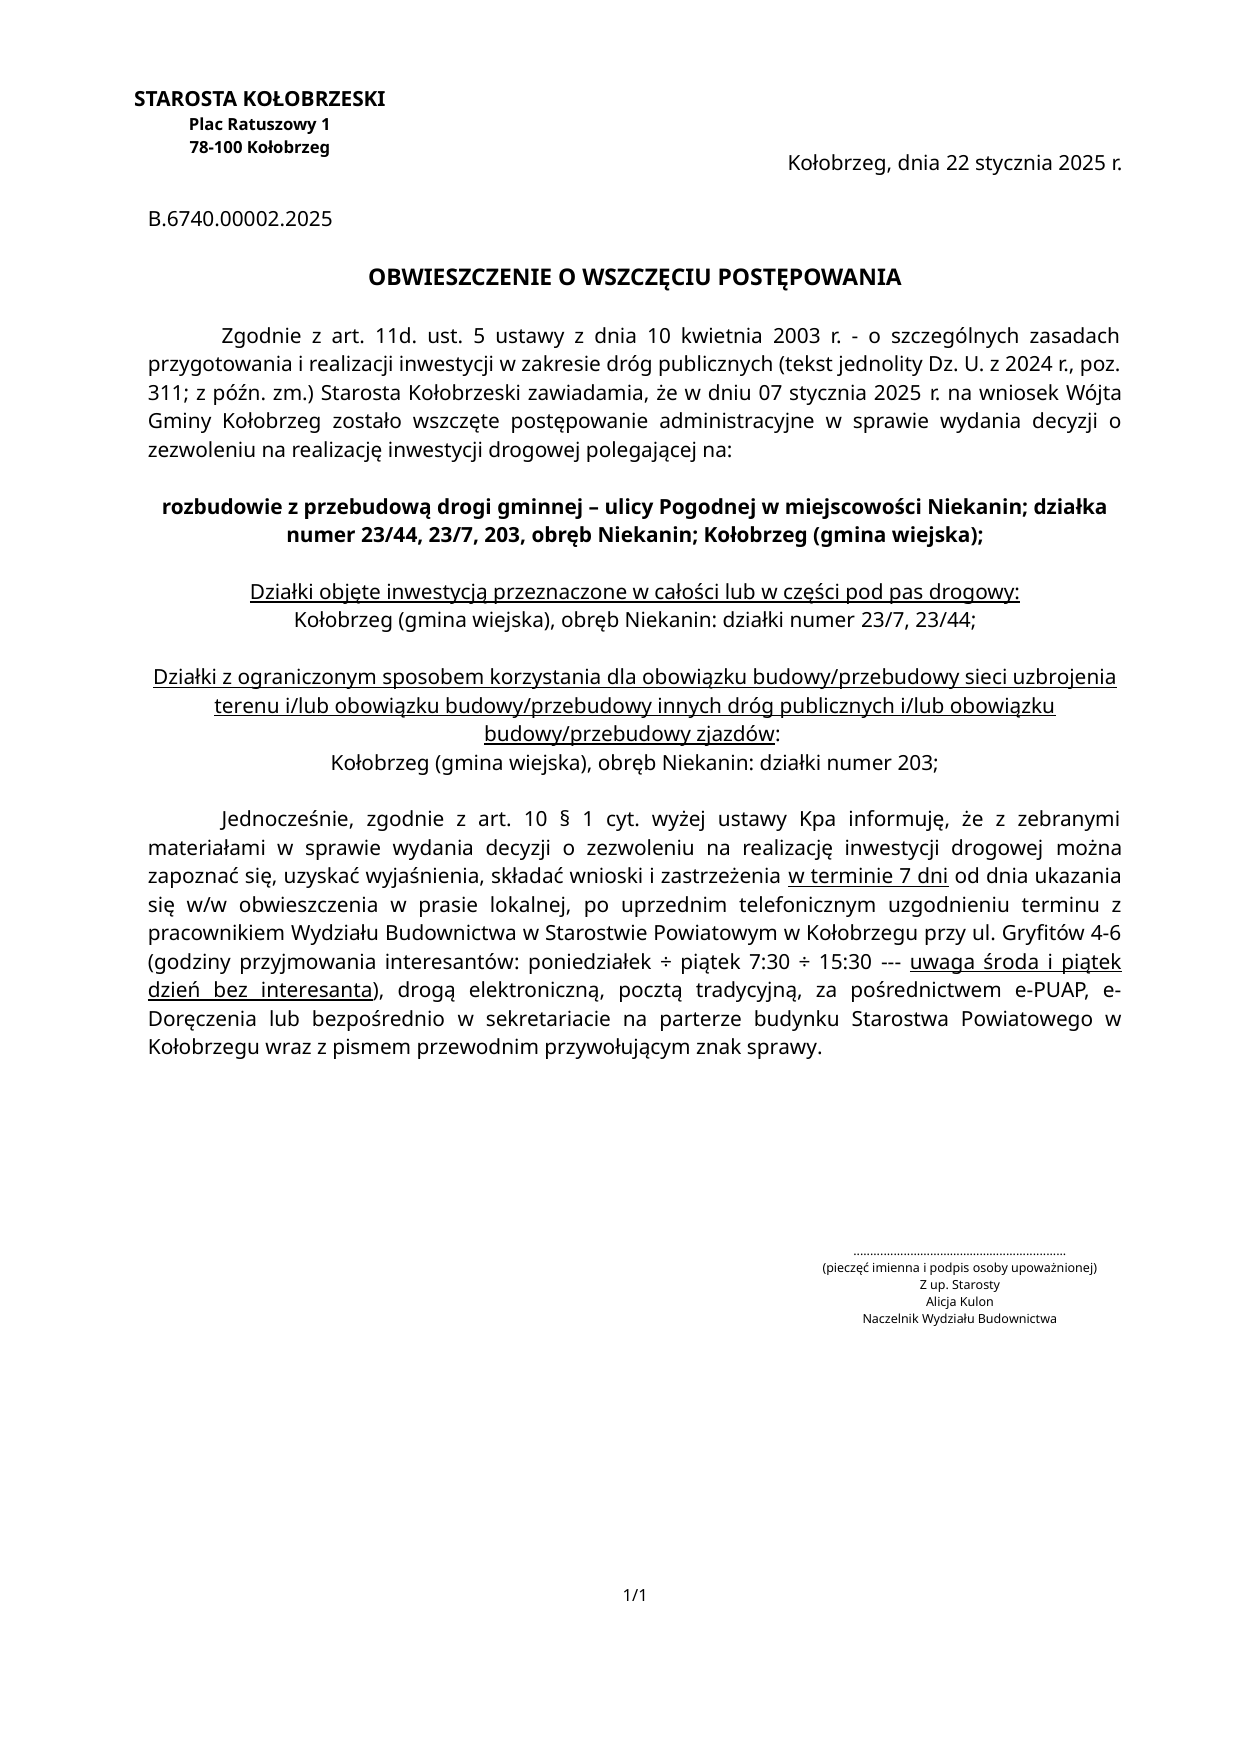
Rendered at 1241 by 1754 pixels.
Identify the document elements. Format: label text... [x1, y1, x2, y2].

table_cell [148, 176, 1122, 204]
table_cell (pieczęć imienna i podpis osoby upoważnionej) Z up. Starosty Alicja Kulon Naczelnik Wydziału Budownictwa [797, 1259, 1122, 1328]
table_cell B.6740.00002.2025 [148, 205, 1122, 233]
table_cell [148, 1328, 472, 1350]
text 78-100 Kołobrzeg [103, 136, 416, 158]
table_cell [148, 1259, 472, 1328]
text Zgodnie z art. 11d. ust. 5 ustawy z dnia 10 kwietnia 2003 r. - o szczególnych zasadach przygotowania i realizacji inwestycji w zakresie dróg publicznych (tekst jednolity Dz. U. z 2024 r., poz. 311; z późn. zm.) Starosta Kołobrzeski zawiadamia, że w dniu 07 stycznia 2025 r. na wniosek Wójta Gminy Kołobrzeg zostało wszczęte postępowanie administracyjne w sprawie wydania decyzji o zezwoleniu na realizację inwestycji drogowej polegającej na: [148, 321, 1122, 463]
table_cell .................……………………….................... [797, 1083, 1122, 1259]
table_header Kołobrzeg, dnia 22 stycznia 2025 r. [148, 148, 1122, 176]
table_header [148, 1061, 472, 1083]
text STAROSTA KOŁOBRZESKI [103, 84, 416, 113]
table_header [148, 463, 1122, 492]
table_header [473, 1061, 797, 1083]
table_cell [473, 1083, 797, 1259]
table_header [797, 1061, 1122, 1083]
table_cell [473, 1259, 797, 1328]
table_cell [473, 1328, 797, 1350]
table_cell [148, 293, 1122, 321]
table_cell [148, 1083, 472, 1259]
table_cell OBWIESZCZENIE O WSZCZĘCIU POSTĘPOWANIA [148, 261, 1122, 293]
text Plac Ratuszowy 1 [103, 113, 416, 136]
table_cell [797, 1328, 1122, 1350]
text Jednocześnie, zgodnie z art. 10 § 1 cyt. wyżej ustawy Kpa informuję, że z zebranymi materiałami w sprawie wydania decyzji o zezwoleniu na realizację inwestycji drogowej można zapoznać się, uzyskać wyjaśnienia, składać wnioski i zastrzeżenia w terminie 7 dni od dnia ukazania się w/w obwieszczenia w prasie lokalnej, po uprzednim telefonicznym uzgodnieniu terminu z pracownikiem Wydziału Budownictwa w Starostwie Powiatowym w Kołobrzegu przy ul. Gryfitów 4-6 (godziny przyjmowania interesantów: poniedziałek ÷ piątek 7:30 ÷ 15:30 --- uwaga środa i piątek dzień bez interesanta), drogą elektroniczną, pocztą tradycyjną, za pośrednictwem e-PUAP, e-Doręczenia lub bezpośrednio w sekretariacie na parterze budynku Starostwa Powiatowego w Kołobrzegu wraz z pismem przewodnim przywołującym znak sprawy. [148, 804, 1122, 1061]
table_cell [148, 233, 1122, 261]
table_cell [148, 776, 1122, 804]
table_cell rozbudowie z przebudową drogi gminnej – ulicy Pogodnej w miejscowości Niekanin; działka numer 23/44, 23/7, 203, obręb Niekanin; Kołobrzeg (gmina wiejska); Działki objęte inwestycją przeznaczone w całości lub w części pod pas drogowy: Kołobrzeg (gmina wiejska), obręb Niekanin: działki numer 23/7, 23/44; Działki z ograniczonym sposobem korzystania dla obowiązku budowy/przebudowy sieci uzbrojenia terenu i/lub obowiązku budowy/przebudowy innych dróg publicznych i/lub obowiązku budowy/przebudowy zjazdów: Kołobrzeg (gmina wiejska), obręb Niekanin: działki numer 203; [148, 492, 1122, 776]
